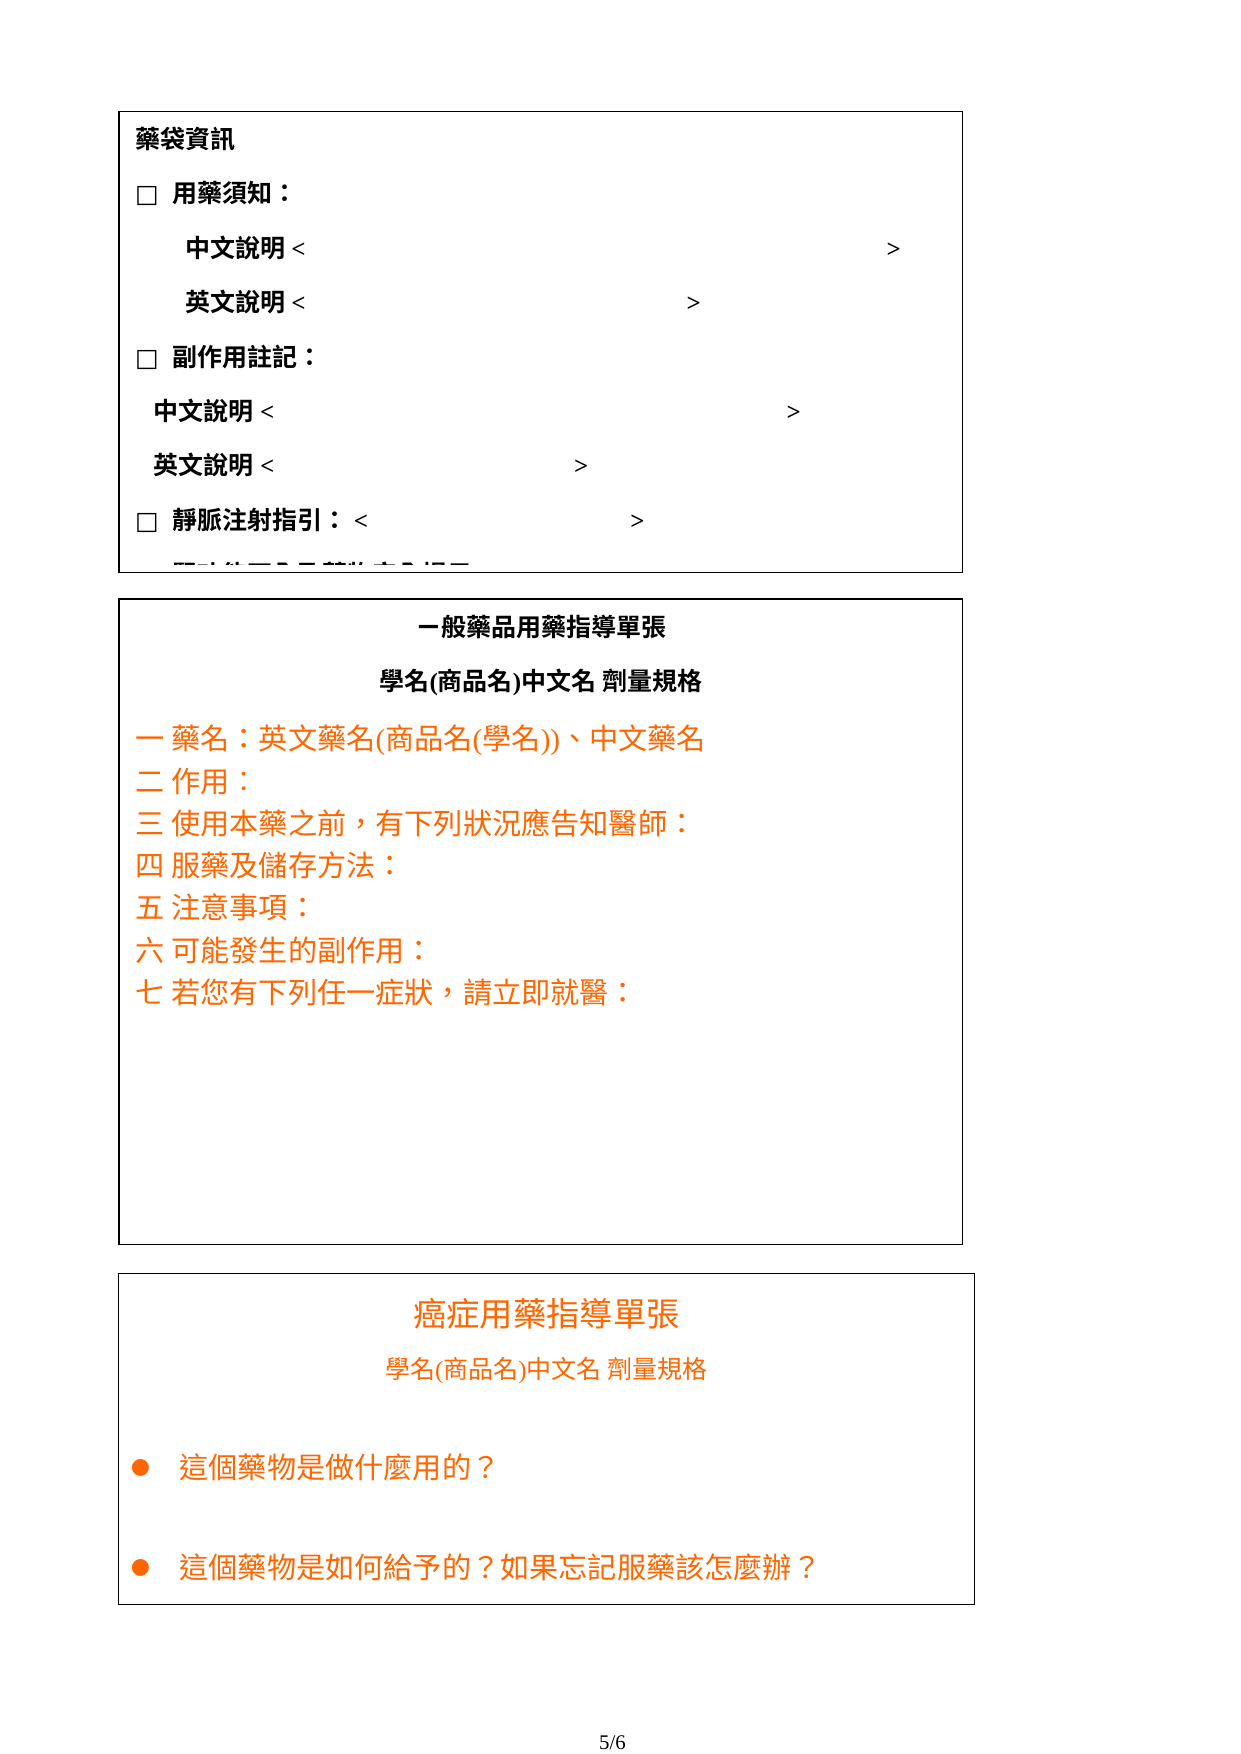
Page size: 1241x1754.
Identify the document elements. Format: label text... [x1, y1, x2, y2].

text 英文說明 < > [135, 446, 947, 482]
text 英文說明 < > [135, 283, 947, 319]
text 學名(商品名)中文名 劑量規格 [135, 661, 947, 698]
text 二 作用︰ [135, 758, 947, 800]
text 六 可能發生的副作用： [135, 927, 947, 969]
text 五 注意事項： [135, 885, 947, 927]
text 中文說明 < > [135, 228, 947, 264]
text 中文說明 < > [135, 391, 947, 428]
list 用藥須知： [135, 174, 947, 210]
text 四 服藥及儲存方法： [135, 843, 947, 885]
list 靜脈注射指引： < > [135, 500, 947, 536]
text ㄧ般藥品用藥指導單張 [135, 607, 947, 643]
table_header 癌症用藥指導單張 學名(商品名)中文名 劑量規格 這個藥物是做什麼用的？ 這個藥物是如何給予的？如果忘記服藥該怎麼辦？ 使用這個藥物前，若有下列情況請先主動告知您的醫師？ 使用這個藥物後可能會出現的副作用？ 使用這個藥物後，若有下列情況請告知您的醫師？ 使用這個藥物後應該注意的事項？ 使用這個藥物後應定期回診追蹤檢查，並且將身體狀況告知您的醫師。 [119, 1274, 974, 1603]
list 腎功能不全及藥物安全提示 < > [135, 554, 947, 564]
text 七 若您有下列任一症狀，請立即就醫： [135, 969, 947, 1012]
list 副作用註記： [135, 337, 947, 373]
text 三 使用本藥之前，有下列狀況應告知醫師： [135, 800, 947, 843]
text 藥袋資訊 [135, 119, 947, 156]
text 一 藥名：英文藥名(商品名(學名))、中文藥名 [135, 716, 947, 758]
